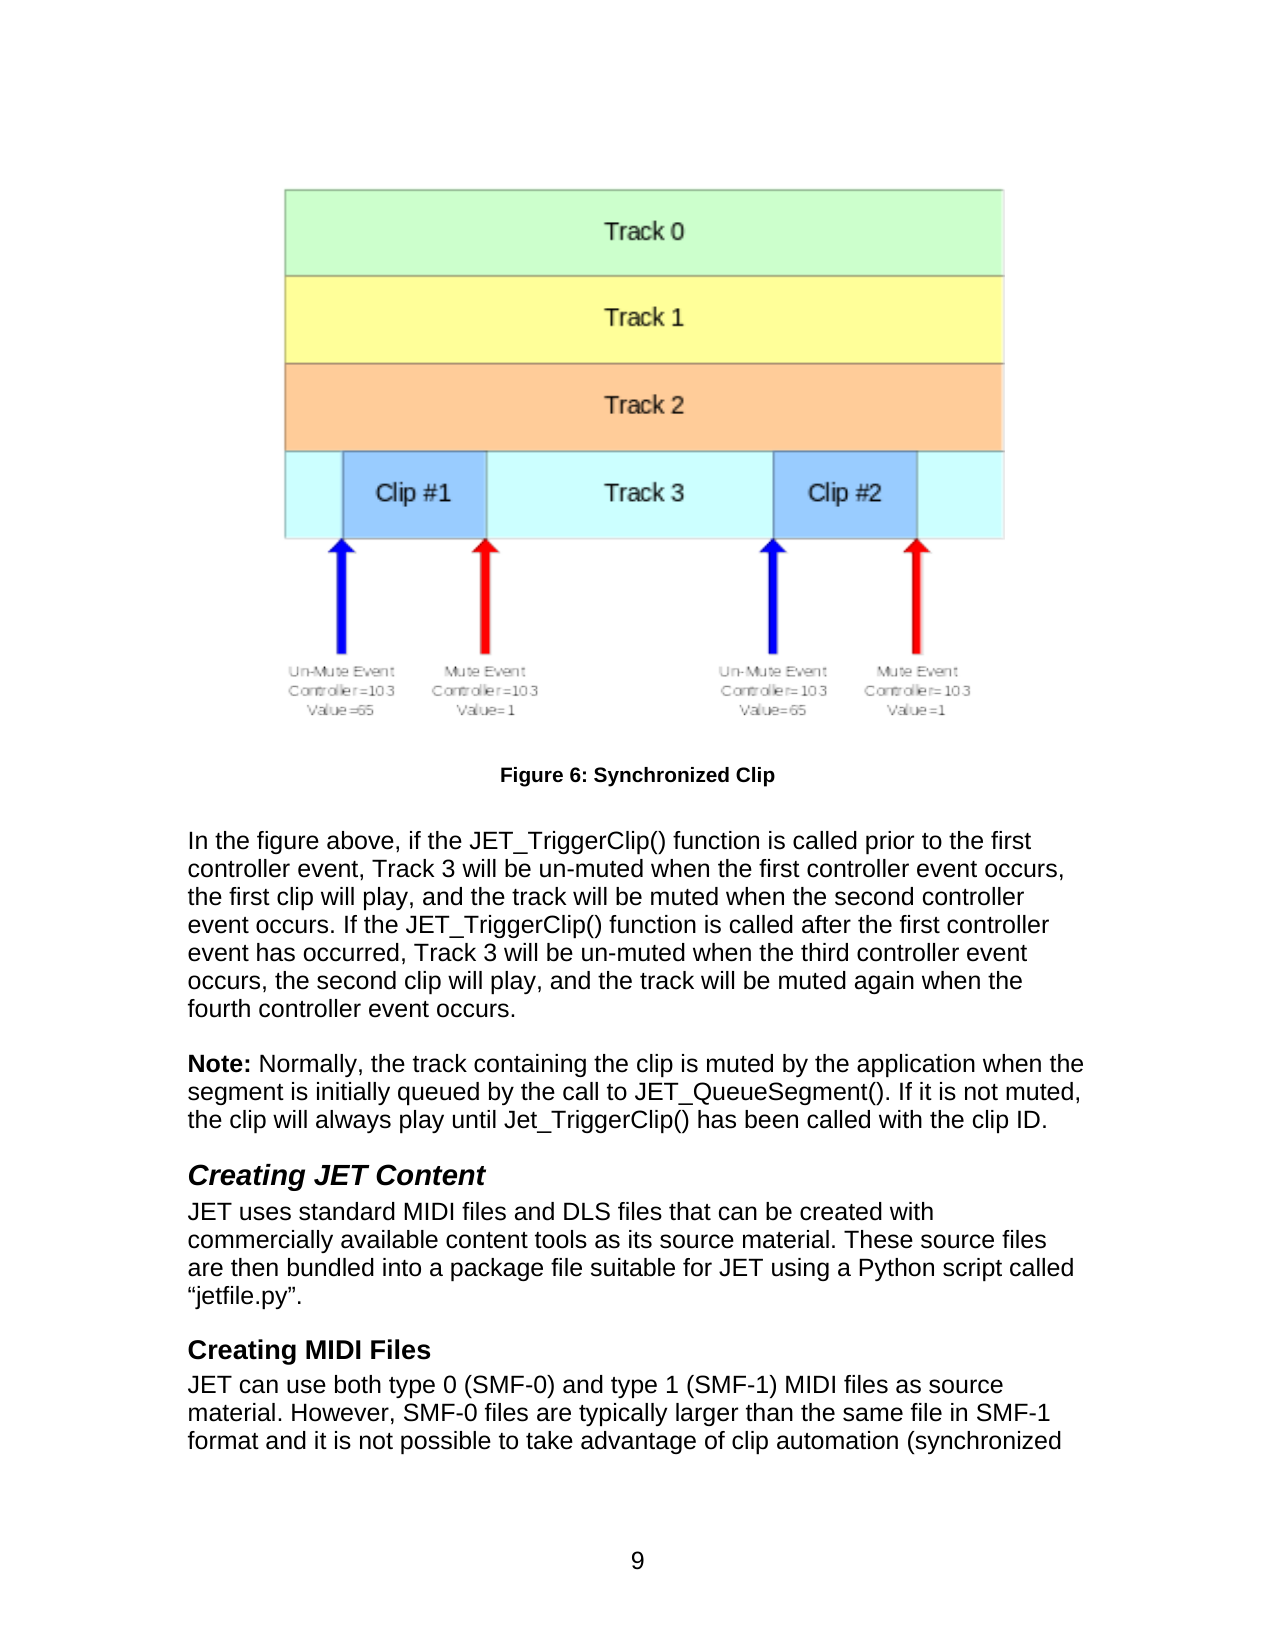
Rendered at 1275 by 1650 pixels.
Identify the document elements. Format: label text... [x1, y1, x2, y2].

text Note: Normally, the track containing the clip is muted by the application when the segment is initially queued by the call to JET_QueueSegment(). If it is not muted, the clip will always play until Jet_TriggerClip() has been called with the clip ID. [187, 1050, 1087, 1134]
subtitle Creating JET Content [187, 1159, 1087, 1192]
subtitle Creating MIDI Files [187, 1334, 1087, 1365]
text JET uses standard MIDI files and DLS files that can be created with commercially available content tools as its source material. These source files are then bundled into a package file suitable for JET using a Python script called “jetfile.py”. [187, 1198, 1087, 1309]
text JET can use both type 0 (SMF-0) and type 1 (SMF-1) MIDI files as source material. However, SMF-0 files are typically larger than the same file in SMF-1 format and it is not possible to take advantage of clip automation (synchronized [187, 1371, 1087, 1455]
text In the figure above, if the JET_TriggerClip() function is called prior to the first controller event, Track 3 will be un-muted when the first controller event occurs, the first clip will play, and the track will be muted when the second controller event occurs. If the JET_TriggerClip() function is called after the first controller event has occurred, Track 3 will be un-muted when the third controller event occurs, the second clip will play, and the track will be muted again when the fourth controller event occurs. [187, 827, 1087, 1022]
text Figure 6: Synchronized Clip [187, 763, 1087, 787]
